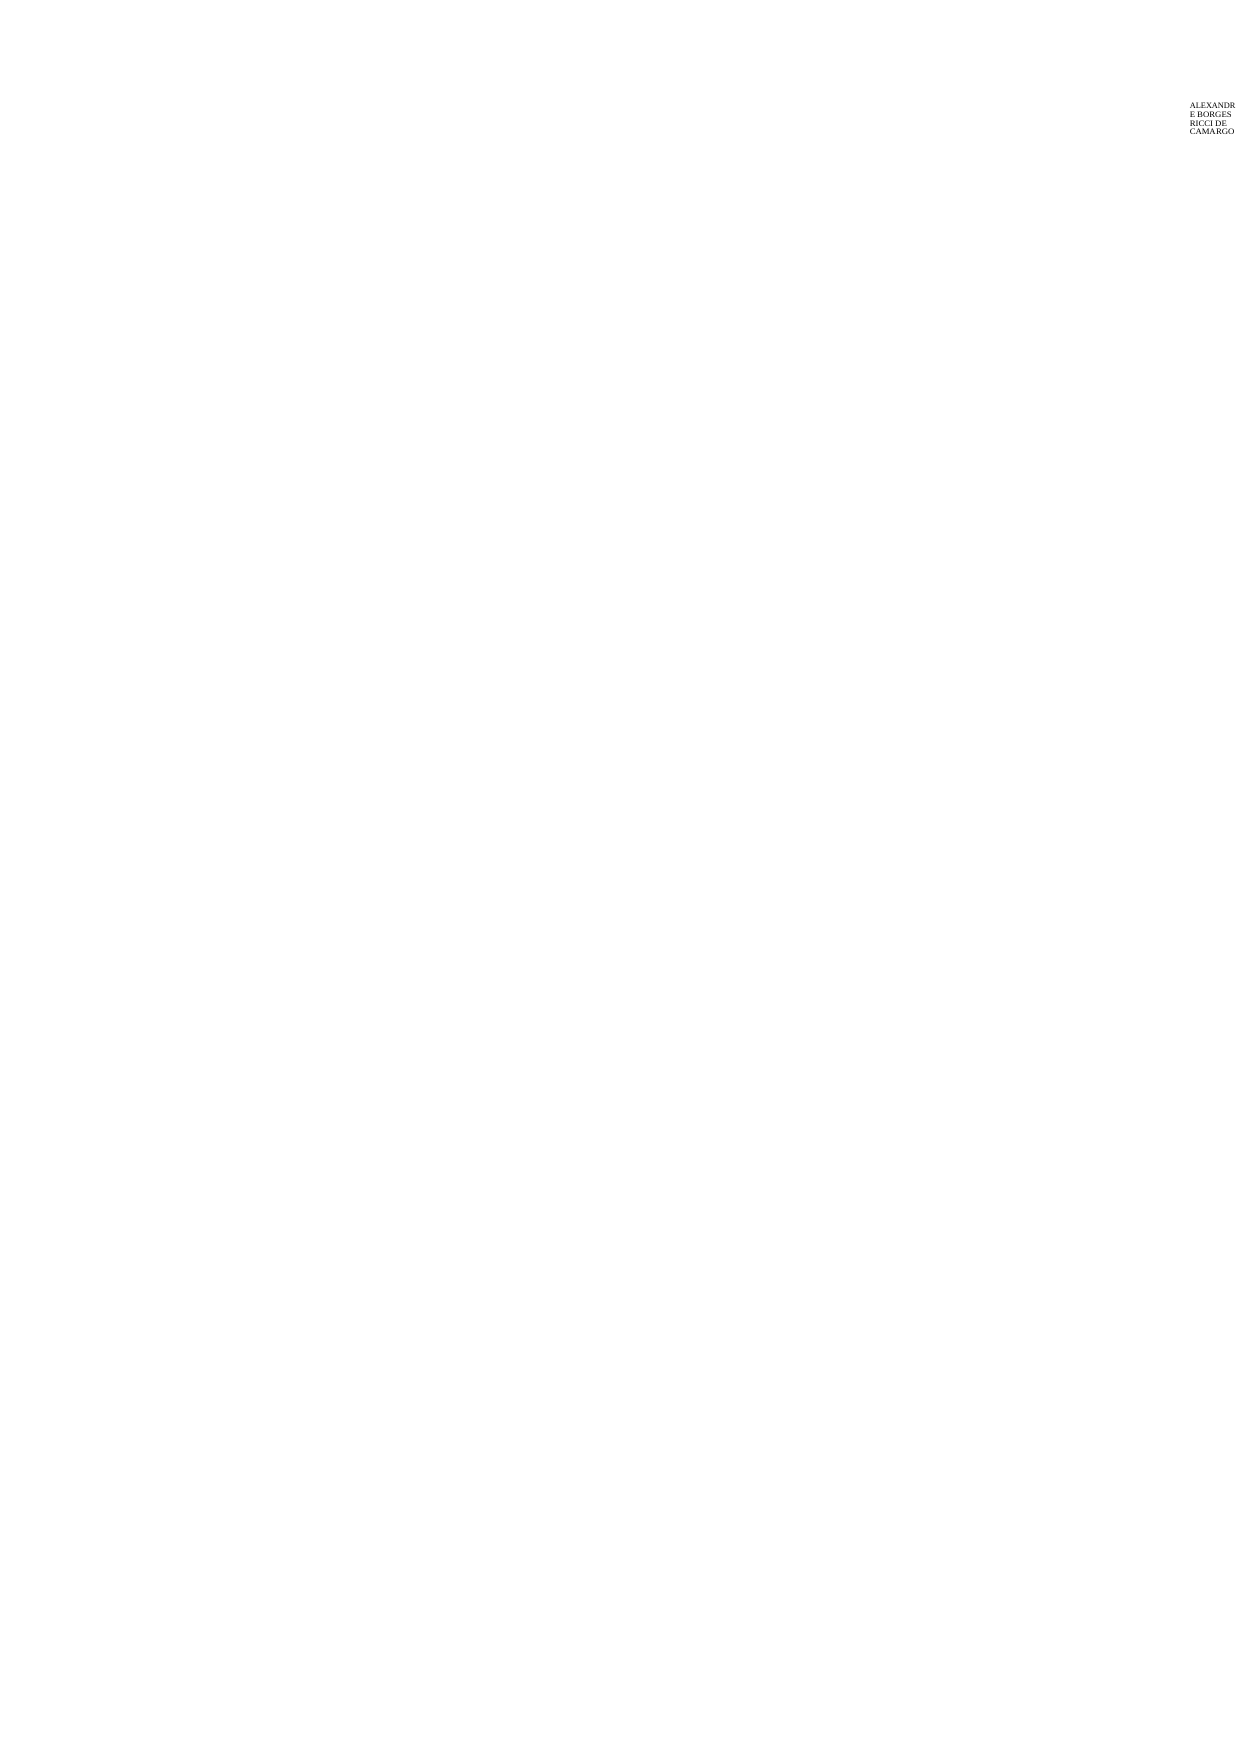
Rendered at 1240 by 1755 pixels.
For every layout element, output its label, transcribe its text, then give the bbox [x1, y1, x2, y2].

text ALEXANDR E BORGES RICCI DE CAMARGO [1189, 102, 1239, 137]
